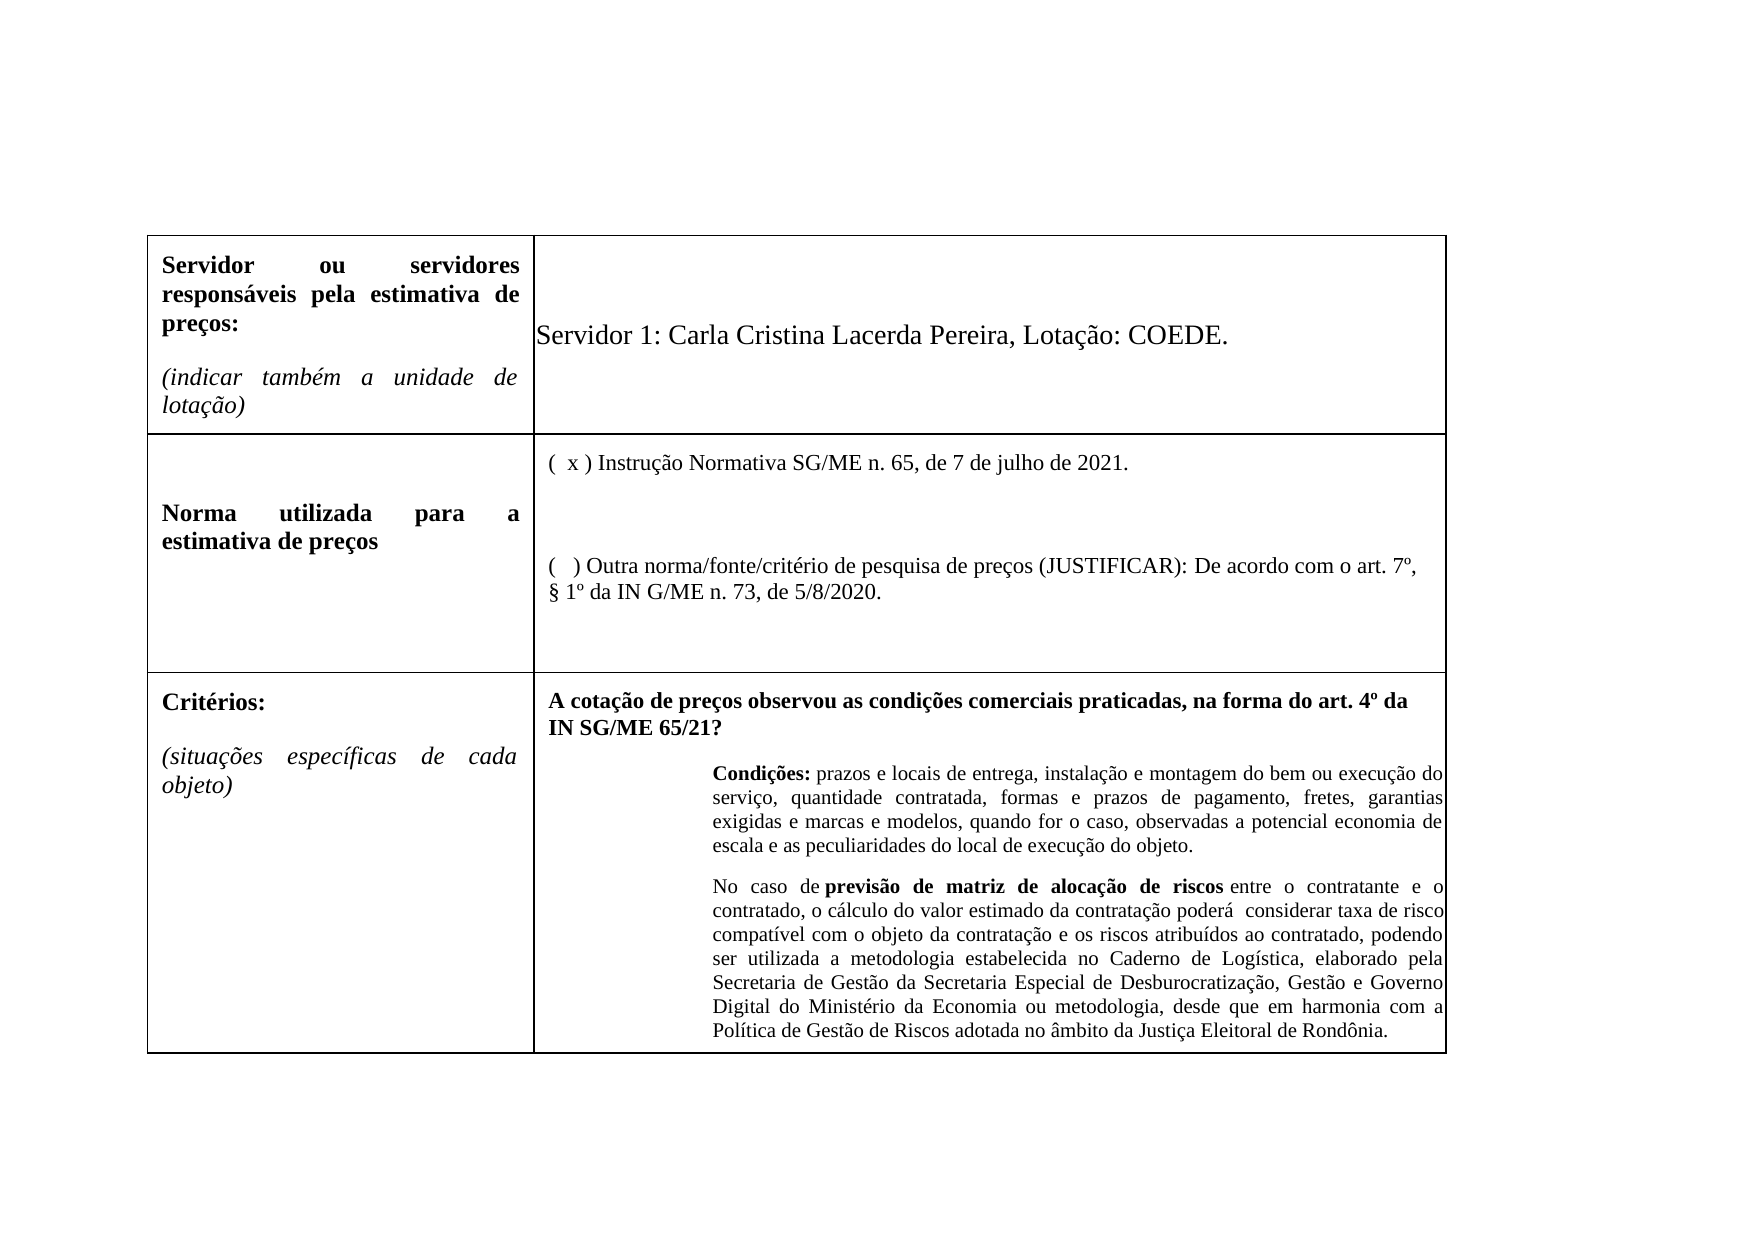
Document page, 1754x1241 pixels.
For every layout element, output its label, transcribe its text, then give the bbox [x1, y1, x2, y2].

table_cell Norma utilizada para a estimativa de preços [148, 435, 533, 672]
table_cell A cotação de preços observou as condições comerciais praticadas, na forma do art. 4º da IN SG/ME 65/21? Condições: prazos e locais de entrega, instalação e montagem do bem ou execução do serviço, quantidade contratada, formas e prazos de pagamento, fretes, garantias exigidas e marcas e modelos, quando for o caso, observadas a potencial economia de escala e as peculiaridades do local de execução do objeto. No caso de previsão de matriz de alocação de riscos entre o contratante e o contratado, o cálculo do valor estimado da contratação poderá considerar taxa de risco compatível com o objeto da contratação e os riscos atribuídos ao contratado, podendo ser utilizada a metodologia estabelecida no Caderno de Logística, elaborado pela Secretaria de Gestão da Secretaria Especial de Desburocratização, Gestão e Governo Digital do Ministério da Economia ou metodologia, desde que em harmonia com a Política de Gestão de Riscos adotada no âmbito da Justiça Eleitoral de Rondônia. [535, 673, 1445, 1052]
table_cell Servidor 1: Carla Cristina Lacerda Pereira, Lotação: COEDE. [535, 236, 1445, 433]
table_cell Servidor ou servidores responsáveis pela estimativa de preços: (indicar também a unidade de lotação) [148, 236, 533, 433]
table_cell Critérios: (situações específicas de cada objeto) [148, 673, 533, 1052]
table_cell ( x ) Instrução Normativa SG/ME n. 65, de 7 de julho de 2021. ( ) Outra norma/fonte/critério de pesquisa de preços (JUSTIFICAR): De acordo com o art. 7º, § 1º da IN G/ME n. 73, de 5/8/2020. [535, 435, 1445, 672]
